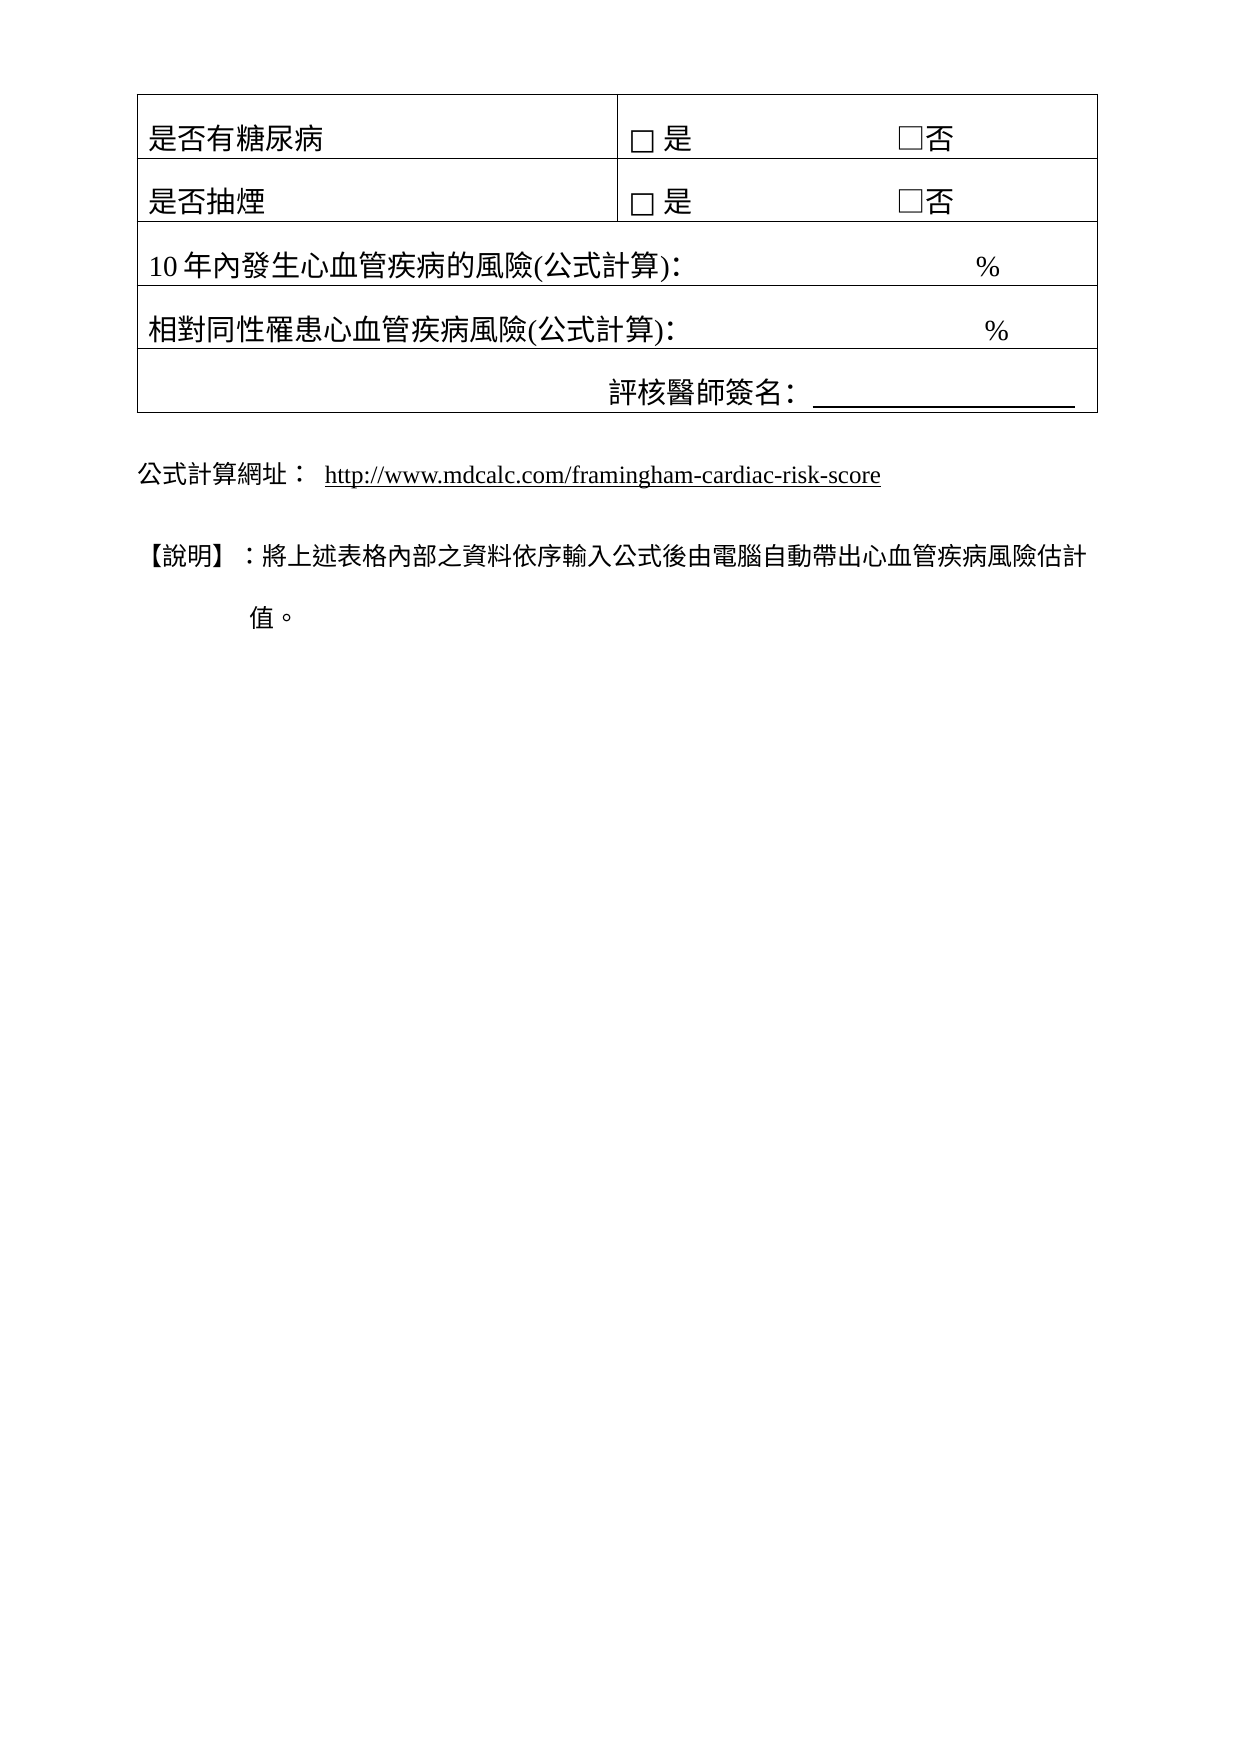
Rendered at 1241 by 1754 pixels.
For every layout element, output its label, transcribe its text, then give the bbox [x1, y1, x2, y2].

table_cell □ 是 □否 [618, 159, 1097, 221]
table_cell 10年內發生心血管疾病的風險(公式計算)： % [138, 222, 1097, 284]
table_cell □ 是 □否 [618, 95, 1097, 157]
text 【說明】：將上述表格內部之資料依序輸入公式後由電腦自動帶出心血管疾病風險估計值。 [137, 513, 1098, 638]
table_cell 是否抽煙 [138, 159, 617, 221]
table_cell 評核醫師簽名： [138, 349, 1097, 412]
table_cell 相對同性罹患心血管疾病風險(公式計算)： % [138, 286, 1097, 348]
text 公式計算網址： http://www.mdcalc.com/framingham-cardiac-risk-score [137, 431, 1098, 494]
table_cell 是否有糖尿病 [138, 95, 617, 157]
